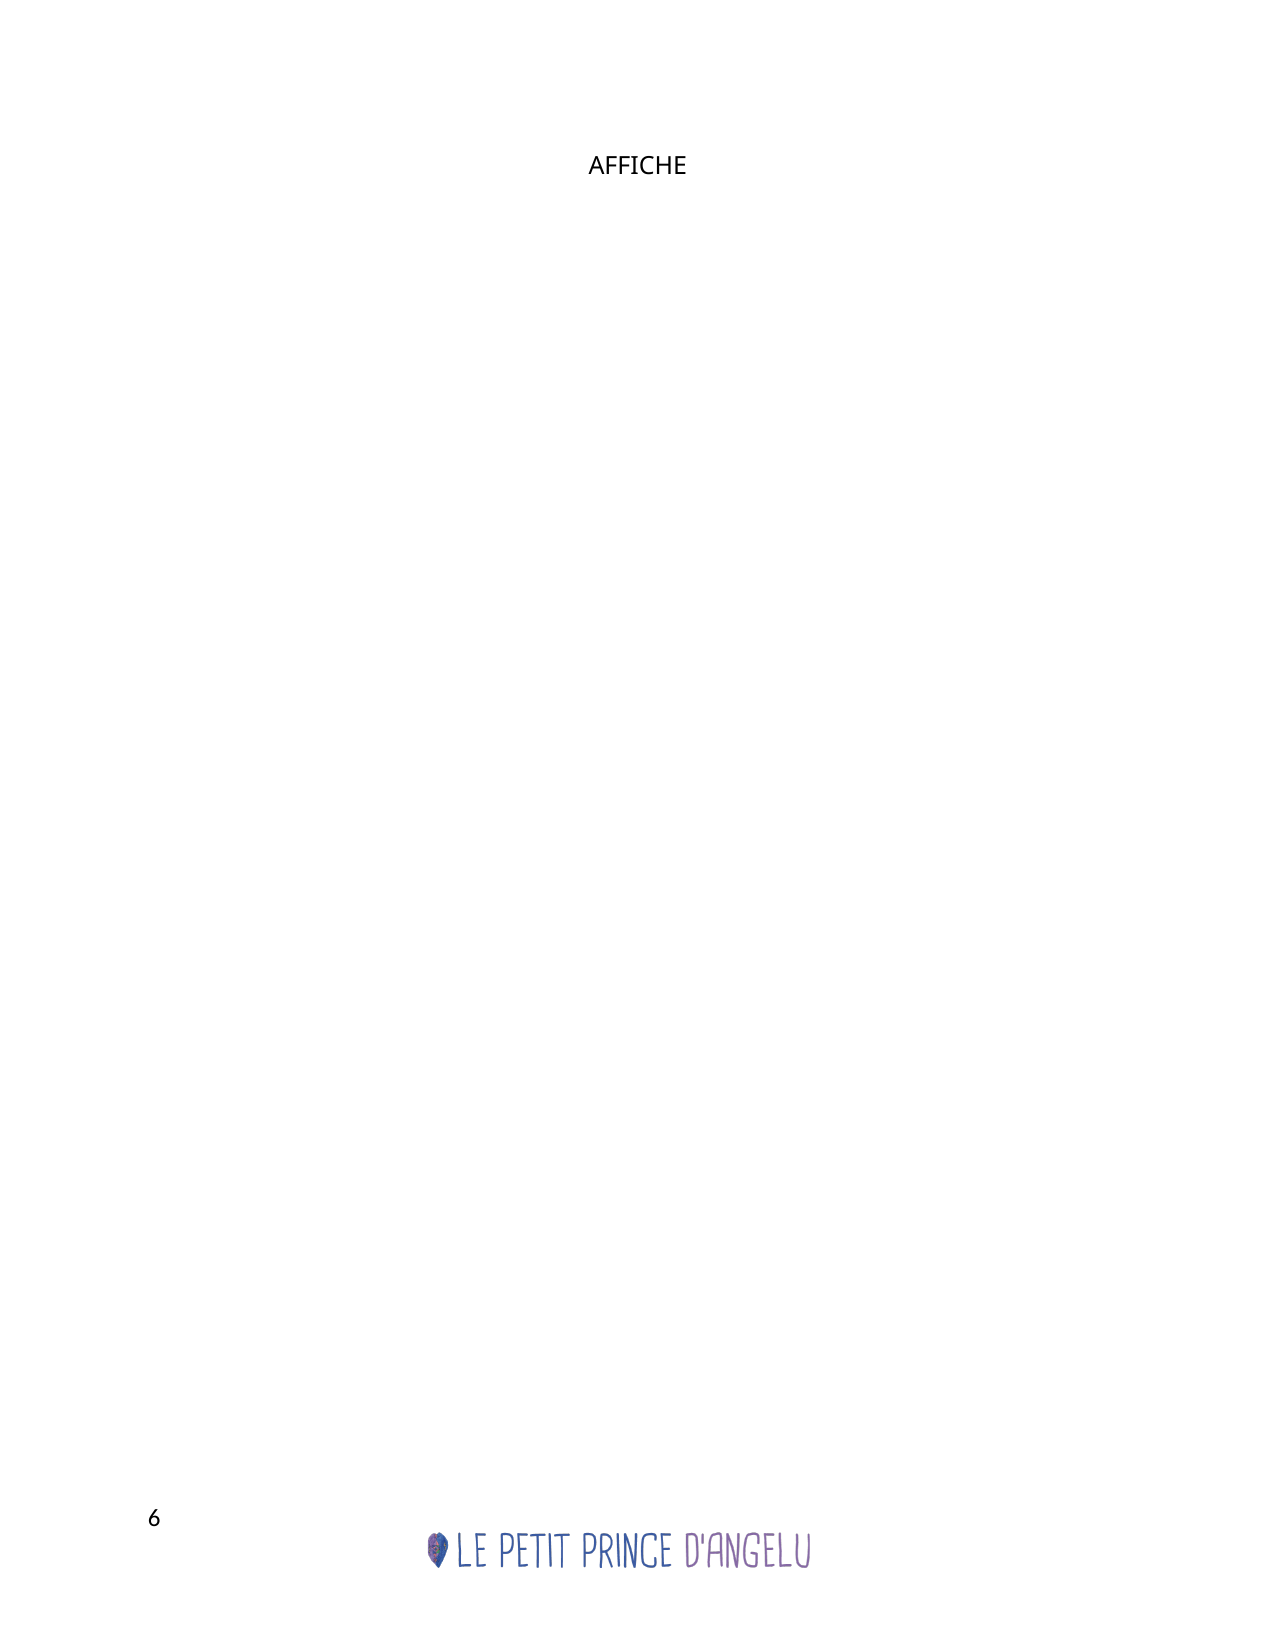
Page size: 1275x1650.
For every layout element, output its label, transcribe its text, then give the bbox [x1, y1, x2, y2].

text AFFICHE [148, 148, 1127, 182]
